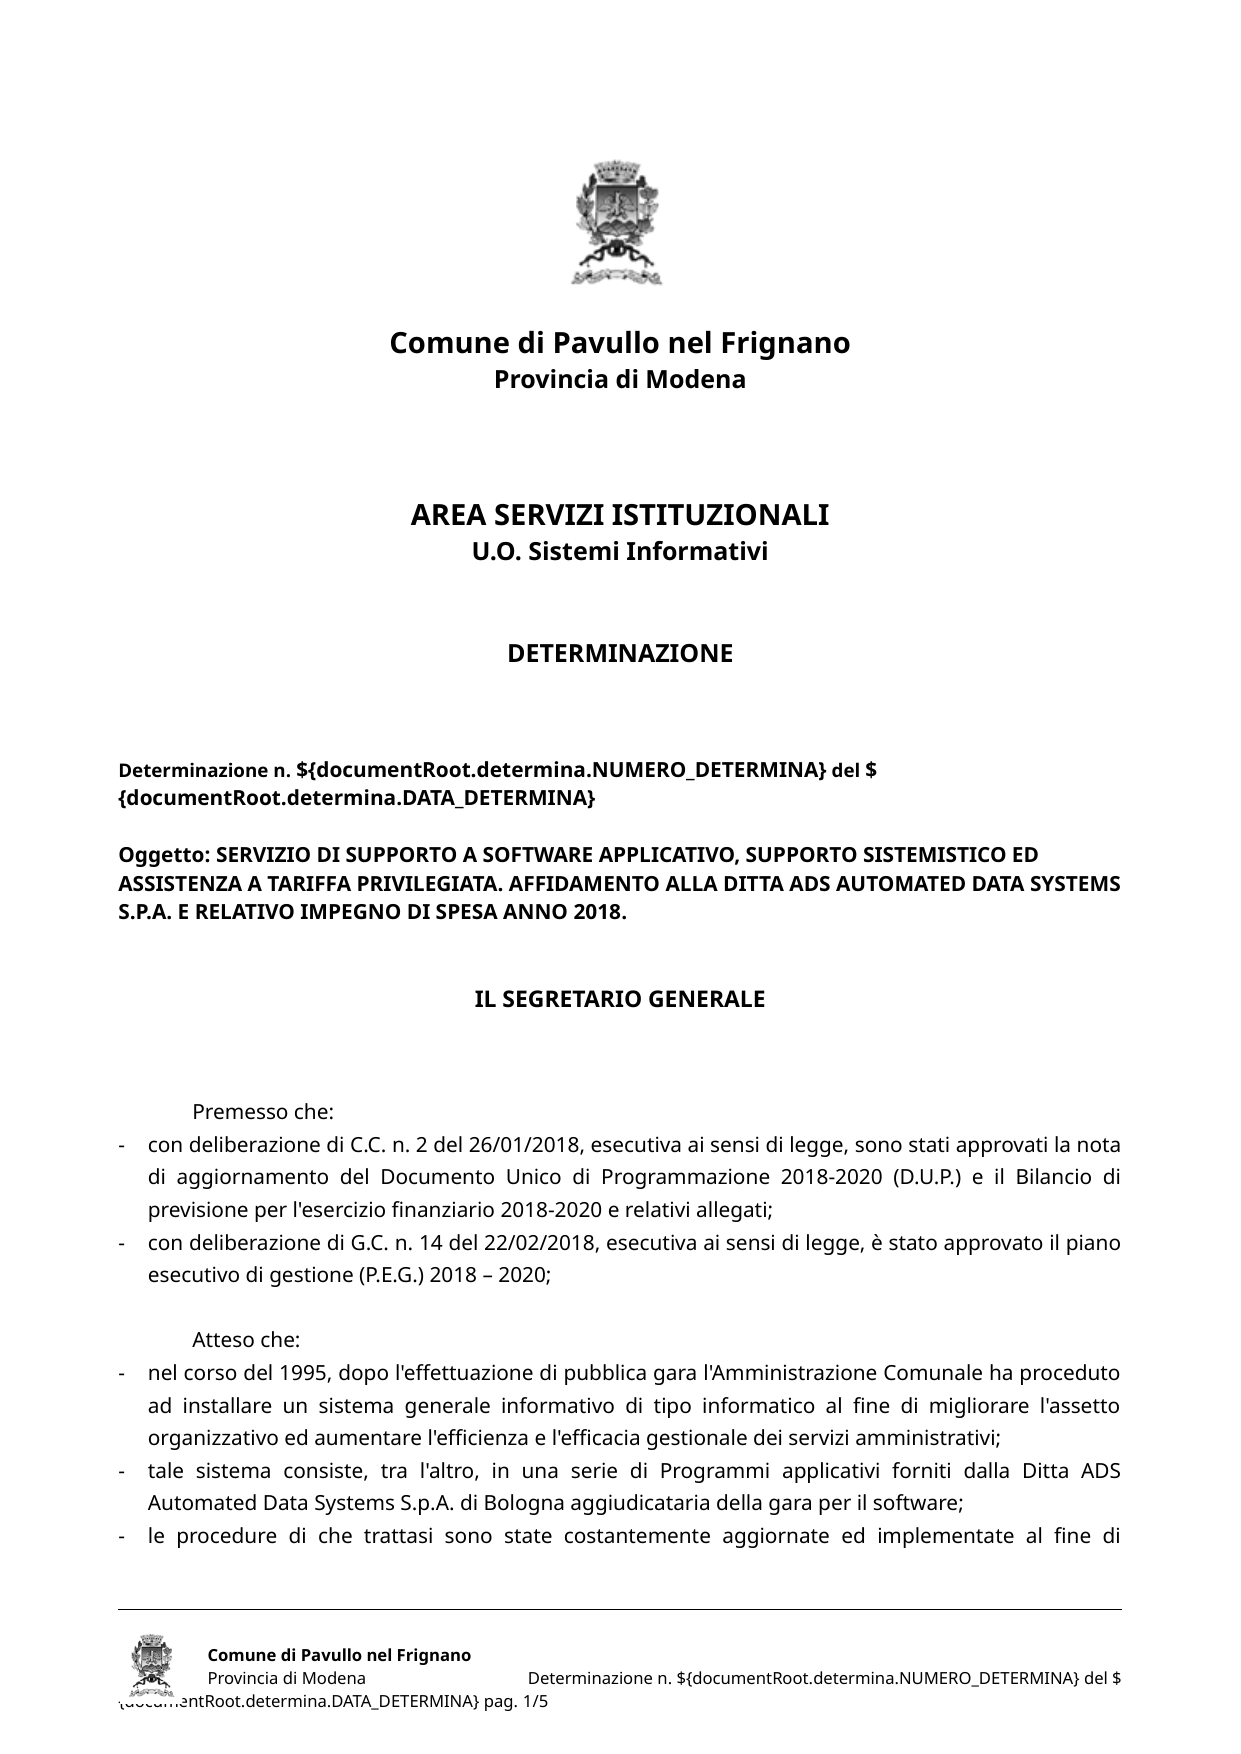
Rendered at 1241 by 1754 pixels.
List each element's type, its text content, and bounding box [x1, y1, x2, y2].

list con deliberazione di C.C. n. 2 del 26/01/2018, esecutiva ai sensi di legge, sono stati approvati la nota di aggiornamento del Documento Unico di Programmazione 2018-2020 (D.U.P.) e il Bilancio di previsione per l'esercizio finanziario 2018-2020 e relativi allegati; [118, 1130, 1122, 1223]
list tale sistema consiste, tra l'altro, in una serie di Programmi applicativi forniti dalla Ditta ADS Automated Data Systems S.p.A. di Bologna aggiudicataria della gara per il software; [118, 1456, 1122, 1517]
list le procedure di che trattasi sono state costantemente aggiornate ed implementate al fine di [118, 1521, 1122, 1549]
text Premesso che: [118, 1097, 1122, 1126]
picture [120, 1631, 183, 1704]
text Atteso che: [118, 1326, 1122, 1354]
text IL SEGRETARIO GENERALE [118, 982, 1122, 1014]
text Oggetto: SERVIZIO DI SUPPORTO A SOFTWARE APPLICATIVO, SUPPORTO SISTEMISTICO ED ASSISTENZA A TARIFFA PRIVILEGIATA. AFFIDAMENTO ALLA DITTA ADS AUTOMATED DATA SYSTEMS S.P.A. E RELATIVO IMPEGNO DI SPESA ANNO 2018. [118, 840, 1122, 926]
list con deliberazione di G.C. n. 14 del 22/02/2018, esecutiva ai sensi di legge, è stato approvato il piano esecutivo di gestione (P.E.G.) 2018 – 2020; [118, 1228, 1122, 1289]
text AREA SERVIZI ISTITUZIONALI [118, 494, 1122, 533]
text Determinazione n. ${documentRoot.determina.NUMERO_DETERMINA} del ${documentRoot.determina.DATA_DETERMINA} [118, 755, 1122, 812]
picture [546, 152, 695, 289]
list nel corso del 1995, dopo l'effettuazione di pubblica gara l'Amministrazione Comunale ha proceduto ad installare un sistema generale informativo di tipo informatico al fine di migliorare l'assetto organizzativo ed aumentare l'efficienza e l'efficacia gestionale dei servizi amministrativi; [118, 1358, 1122, 1452]
text U.O. Sistemi Informativi [118, 533, 1122, 568]
text DETERMINAZIONE [118, 636, 1122, 670]
